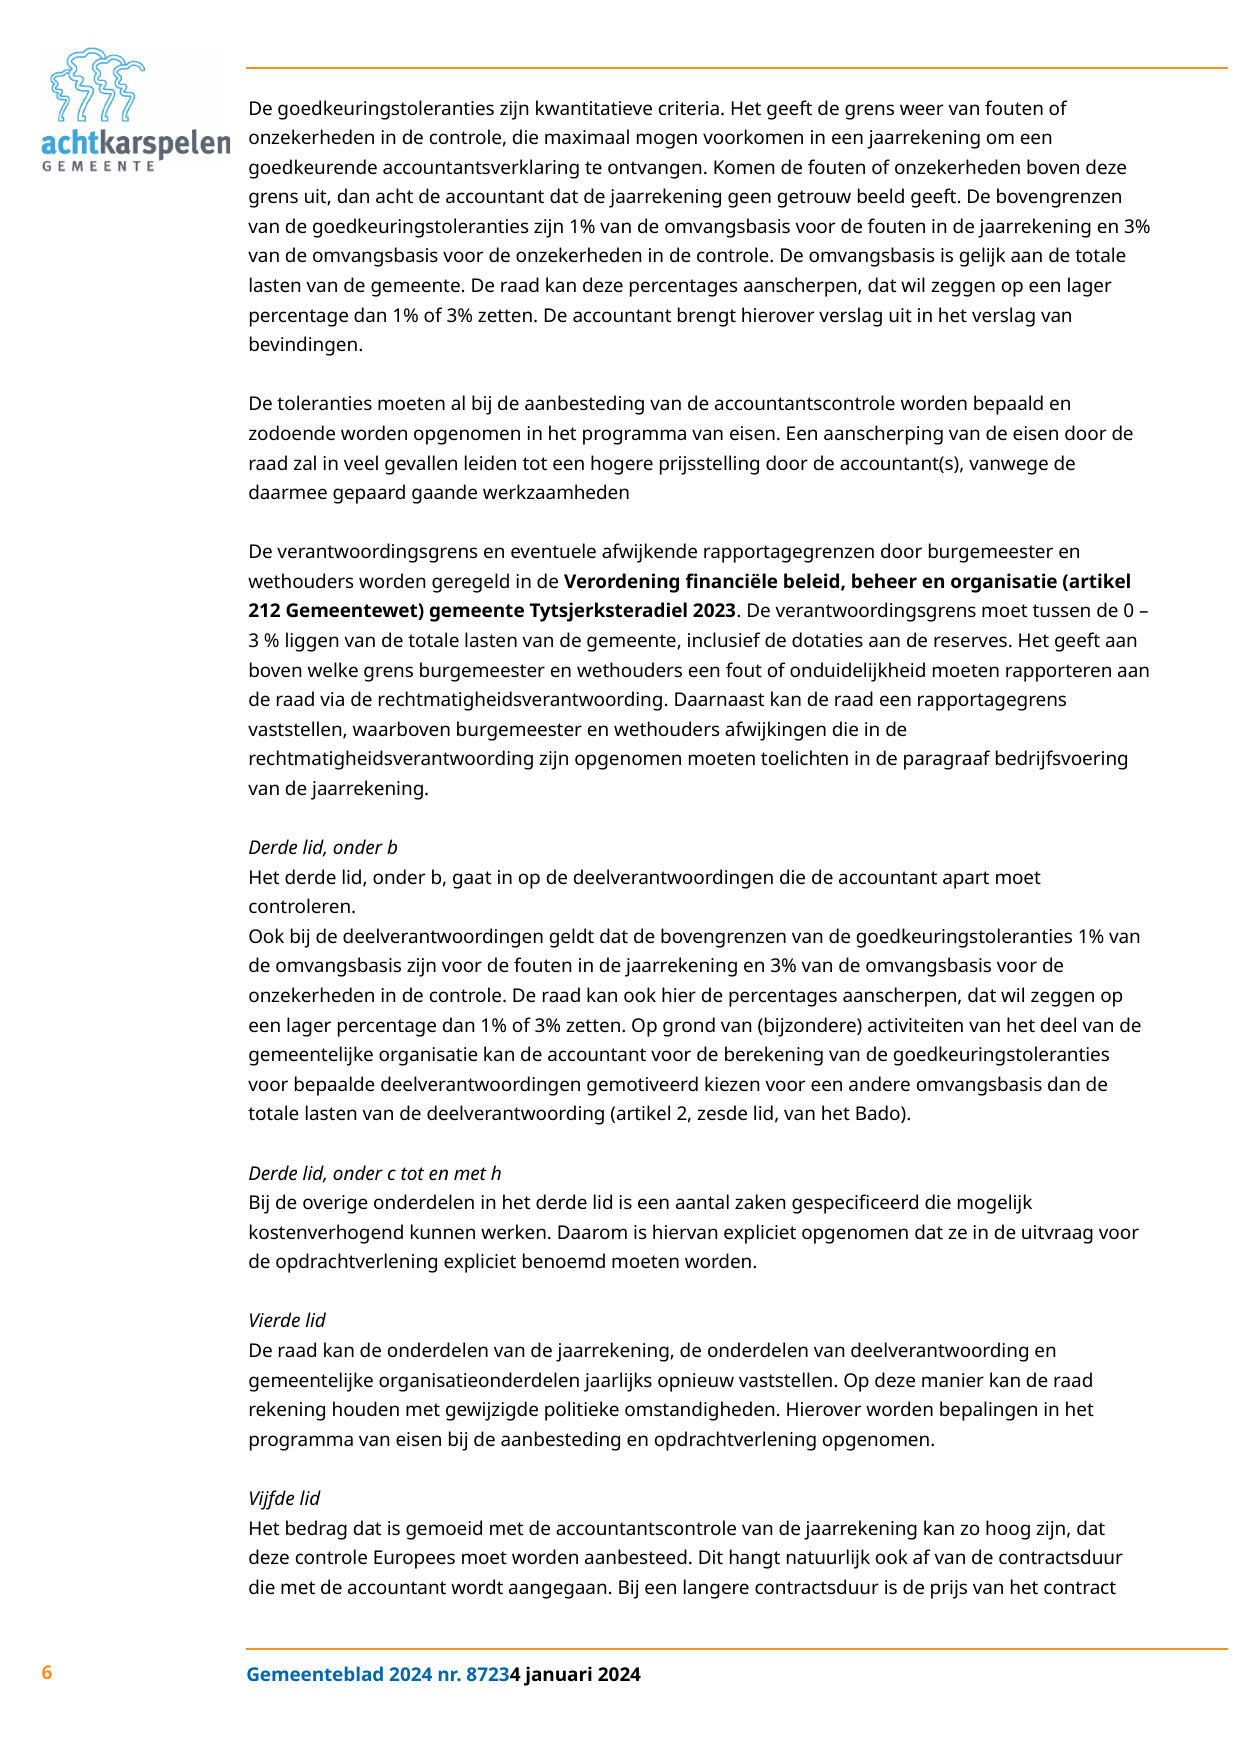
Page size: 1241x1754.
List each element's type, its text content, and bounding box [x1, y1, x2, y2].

text Vijfde lid [248, 1485, 1152, 1511]
text Bij de overige onderdelen in het derde lid is een aantal zaken gespecificeerd die mogelijk kostenverhogend kunnen werken. Daarom is hiervan expliciet opgenomen dat ze in de uitvraag voor de opdrachtverlening expliciet benoemd moeten worden. [248, 1189, 1152, 1274]
text Het derde lid, onder b, gaat in op de deelverantwoordingen die de accountant apart moet controleren. [248, 864, 1152, 919]
text De goedkeuringstoleranties zijn kwantitatieve criteria. Het geeft de grens weer van fouten of onzekerheden in de controle, die maximaal mogen voorkomen in een jaarrekening om een goedkeurende accountantsverklaring te ontvangen. Komen de fouten of onzekerheden boven deze grens uit, dan acht de accountant dat de jaarrekening geen getrouw beeld geeft. De bovengrenzen van de goedkeuringstoleranties zijn 1% van de omvangsbasis voor de fouten in de jaarrekening en 3% van de omvangsbasis voor de onzekerheden in de controle. De omvangsbasis is gelijk aan de totale lasten van de gemeente. De raad kan deze percentages aanscherpen, dat wil zeggen op een lager percentage dan 1% of 3% zetten. De accountant brengt hierover verslag uit in het verslag van bevindingen. [248, 95, 1152, 357]
picture [41, 47, 231, 172]
text De raad kan de onderdelen van de jaarrekening, de onderdelen van deelverantwoording en gemeentelijke organisatieonderdelen jaarlijks opnieuw vaststellen. Op deze manier kan de raad rekening houden met gewijzigde politieke omstandigheden. Hierover worden bepalingen in het programma van eisen bij de aanbesteding en opdrachtverlening opgenomen. [248, 1337, 1152, 1452]
text De toleranties moeten al bij de aanbesteding van de accountantscontrole worden bepaald en zodoende worden opgenomen in het programma van eisen. Een aanscherping van de eisen door de raad zal in veel gevallen leiden tot een hogere prijsstelling door de accountant(s), vanwege de daarmee gepaard gaande werkzaamheden [248, 391, 1152, 505]
text Het bedrag dat is gemoeid met de accountantscontrole van de jaarrekening kan zo hoog zijn, dat deze controle Europees moet worden aanbesteed. Dit hangt natuurlijk ook af van de contractsduur die met de accountant wordt aangegaan. Bij een langere contractsduur is de prijs van het contract [248, 1515, 1152, 1600]
text Derde lid, onder c tot en met h [248, 1160, 1152, 1186]
text De verantwoordingsgrens en eventuele afwijkende rapportagegrenzen door burgemeester en wethouders worden geregeld in de Verordening financiële beleid, beheer en organisatie (artikel 212 Gemeentewet) gemeente Tytsjerksteradiel 2023. De verantwoordingsgrens moet tussen de 0 – 3 % liggen van de totale lasten van de gemeente, inclusief de dotaties aan de reserves. Het geeft aan boven welke grens burgemeester en wethouders een fout of onduidelijkheid moeten rapporteren aan de raad via de rechtmatigheidsverantwoording. Daarnaast kan de raad een rapportagegrens vaststellen, waarboven burgemeester en wethouders afwijkingen die in de rechtmatigheidsverantwoording zijn opgenomen moeten toelichten in de paragraaf bedrijfsvoering van de jaarrekening. [248, 538, 1152, 801]
text Ook bij de deelverantwoordingen geldt dat de bovengrenzen van de goedkeuringstoleranties 1% van de omvangsbasis zijn voor de fouten in de jaarrekening en 3% van de omvangsbasis voor de onzekerheden in de controle. De raad kan ook hier de percentages aanscherpen, dat wil zeggen op een lager percentage dan 1% of 3% zetten. Op grond van (bijzondere) activiteiten van het deel van de gemeentelijke organisatie kan de accountant voor de berekening van de goedkeuringstoleranties voor bepaalde deelverantwoordingen gemotiveerd kiezen voor een andere omvangsbasis dan de totale lasten van de deelverantwoording (artikel 2, zesde lid, van het Bado). [248, 923, 1152, 1126]
text Vierde lid [248, 1308, 1152, 1333]
text Derde lid, onder b [248, 834, 1152, 860]
